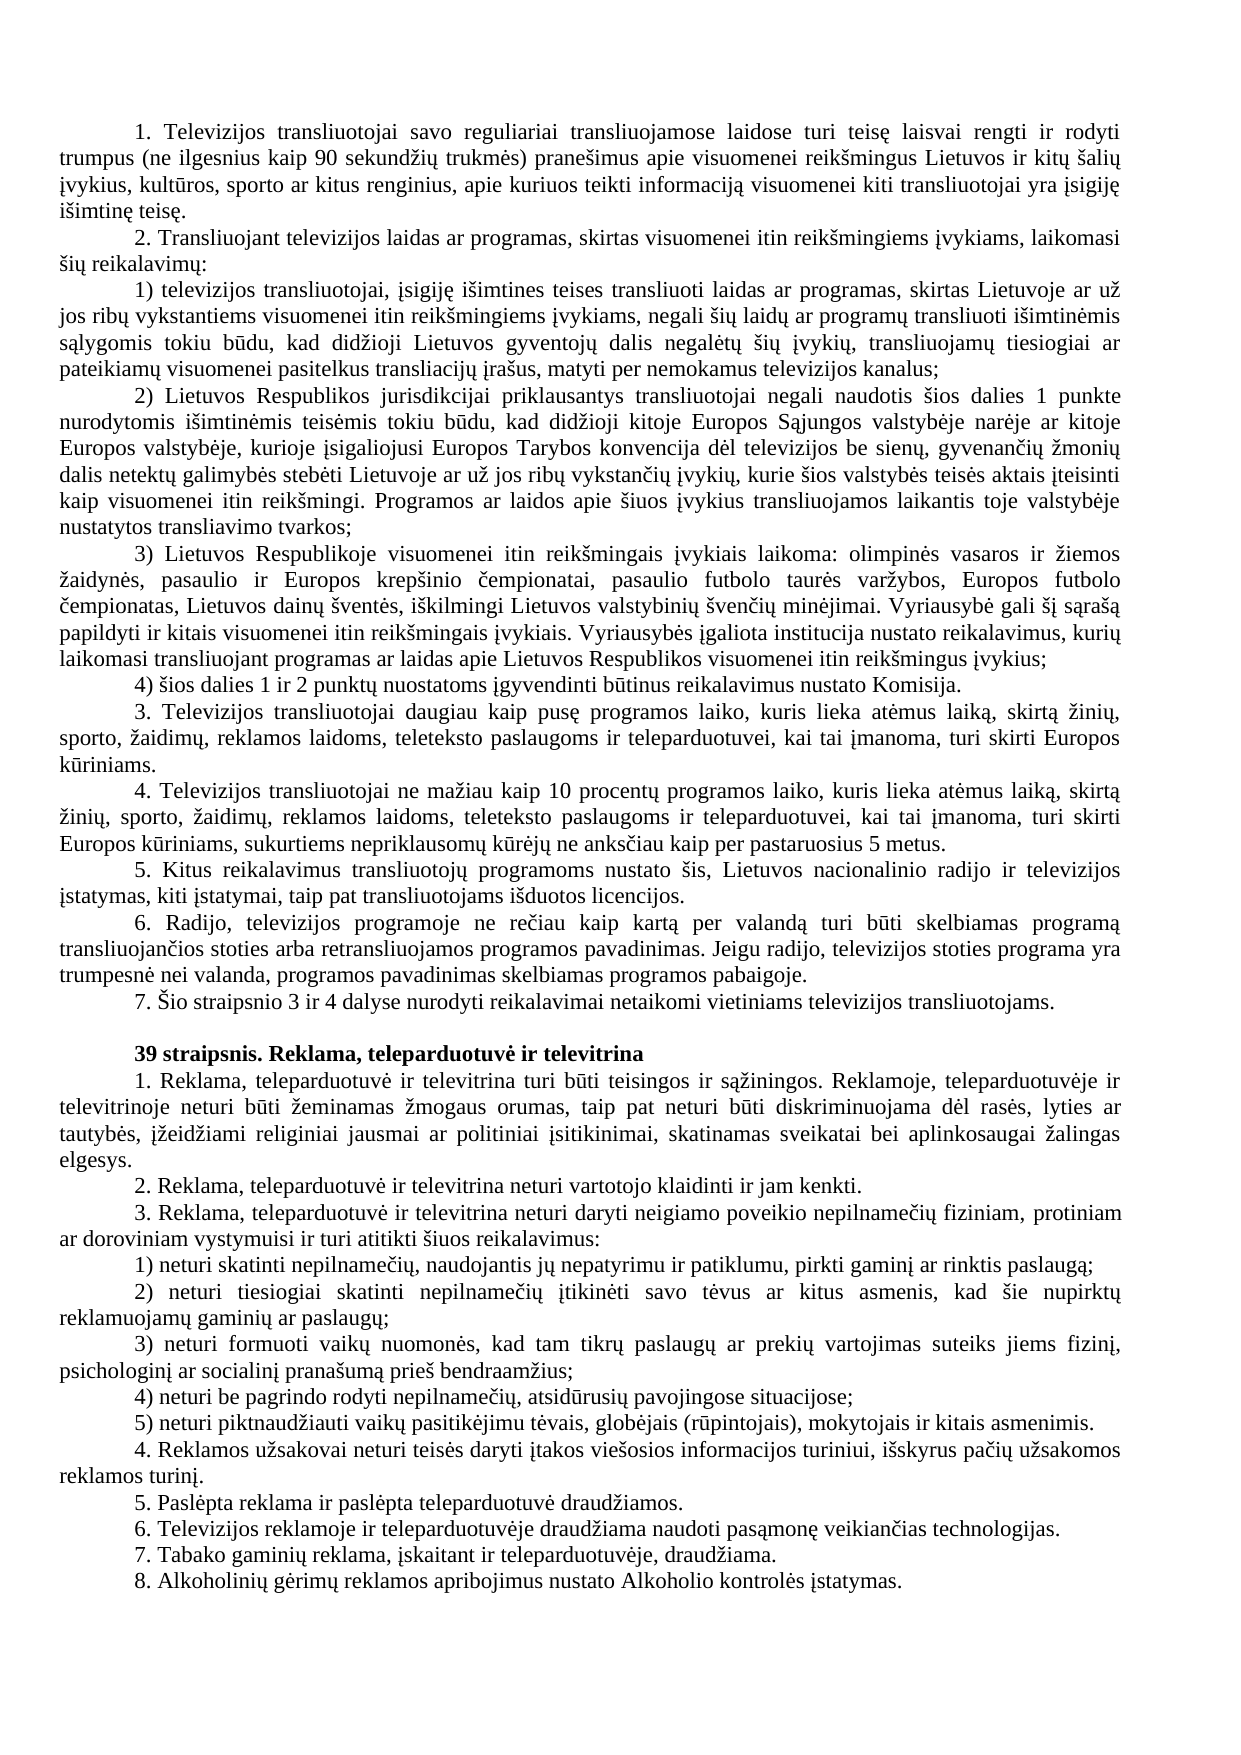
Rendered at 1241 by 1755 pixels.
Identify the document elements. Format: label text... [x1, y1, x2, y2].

text 5) neturi piktnaudžiauti vaikų pasitikėjimu tėvais, globėjais (rūpintojais), mokytojais ir kitais asmenimis. [59, 1409, 1122, 1436]
text 7. Šio straipsnio 3 ir 4 dalyse nurodyti reikalavimai netaikomi vietiniams televizijos transliuotojams. [59, 988, 1122, 1014]
text 3. Reklama, teleparduotuvė ir televitrina neturi daryti neigiamo poveikio nepilnamečių fiziniam, protiniam ar doroviniam vystymuisi ir turi atitikti šiuos reikalavimus: [59, 1199, 1122, 1251]
text 7. Tabako gaminių reklama, įskaitant ir teleparduotuvėje, draudžiama. [59, 1541, 1122, 1568]
text 39 straipsnis. Reklama, teleparduotuvė ir televitrina [59, 1041, 1122, 1067]
text 2) neturi tiesiogiai skatinti nepilnamečių įtikinėti savo tėvus ar kitus asmenis, kad šie nupirktų reklamuojamų gaminių ar paslaugų; [59, 1278, 1122, 1330]
text 5. Kitus reikalavimus transliuotojų programoms nustato šis, Lietuvos nacionalinio radijo ir televizijos įstatymas, kiti įstatymai, taip pat transliuotojams išduotos licencijos. [59, 856, 1122, 909]
text 2. Reklama, teleparduotuvė ir televitrina neturi vartotojo klaidinti ir jam kenkti. [59, 1172, 1122, 1199]
text 4. Reklamos užsakovai neturi teisės daryti įtakos viešosios informacijos turiniui, išskyrus pačių užsakomos reklamos turinį. [59, 1436, 1122, 1488]
text 2) Lietuvos Respublikos jurisdikcijai priklausantys transliuotojai negali naudotis šios dalies 1 punkte nurodytomis išimtinėmis teisėmis tokiu būdu, kad didžioji kitoje Europos Sąjungos valstybėje narėje ar kitoje Europos valstybėje, kurioje įsigaliojusi Europos Tarybos konvencija dėl televizijos be sienų, gyvenančių žmonių dalis netektų galimybės stebėti Lietuvoje ar už jos ribų vykstančių įvykių, kurie šios valstybės teisės aktais įteisinti kaip visuomenei itin reikšmingi. Programos ar laidos apie šiuos įvykius transliuojamos laikantis toje valstybėje nustatytos transliavimo tvarkos; [59, 382, 1122, 540]
text 4) neturi be pagrindo rodyti nepilnamečių, atsidūrusių pavojingose situacijose; [59, 1383, 1122, 1409]
text 5. Paslėpta reklama ir paslėpta teleparduotuvė draudžiamos. [59, 1488, 1122, 1515]
text 1. Reklama, teleparduotuvė ir televitrina turi būti teisingos ir sąžiningos. Reklamoje, teleparduotuvėje ir televitrinoje neturi būti žeminamas žmogaus orumas, taip pat neturi būti diskriminuojama dėl rasės, lyties ar tautybės, įžeidžiami religiniai jausmai ar politiniai įsitikinimai, skatinamas sveikatai bei aplinkosaugai žalingas elgesys. [59, 1067, 1122, 1172]
text 1) neturi skatinti nepilnamečių, naudojantis jų nepatyrimu ir patiklumu, pirkti gaminį ar rinktis paslaugą; [59, 1251, 1122, 1278]
text 6. Radijo, televizijos programoje ne rečiau kaip kartą per valandą turi būti skelbiamas programą transliuojančios stoties arba retransliuojamos programos pavadinimas. Jeigu radijo, televizijos stoties programa yra trumpesnė nei valanda, programos pavadinimas skelbiamas programos pabaigoje. [59, 909, 1122, 988]
text 2. Transliuojant televizijos laidas ar programas, skirtas visuomenei itin reikšmingiems įvykiams, laikomasi šių reikalavimų: [59, 223, 1122, 276]
text 1) televizijos transliuotojai, įsigiję išimtines teises transliuoti laidas ar programas, skirtas Lietuvoje ar už jos ribų vykstantiems visuomenei itin reikšmingiems įvykiams, negali šių laidų ar programų transliuoti išimtinėmis sąlygomis tokiu būdu, kad didžioji Lietuvos gyventojų dalis negalėtų šių įvykių, transliuojamų tiesiogiai ar pateikiamų visuomenei pasitelkus transliacijų įrašus, matyti per nemokamus televizijos kanalus; [59, 276, 1122, 382]
text 3) neturi formuoti vaikų nuomonės, kad tam tikrų paslaugų ar prekių vartojimas suteiks jiems fizinį, psichologinį ar socialinį pranašumą prieš bendraamžius; [59, 1330, 1122, 1383]
text 8. Alkoholinių gėrimų reklamos apribojimus nustato Alkoholio kontrolės įstatymas. [59, 1568, 1122, 1594]
text 4) šios dalies 1 ir 2 punktų nuostatoms įgyvendinti būtinus reikalavimus nustato Komisija. [59, 672, 1122, 698]
text 6. Televizijos reklamoje ir teleparduotuvėje draudžiama naudoti pasąmonę veikiančias technologijas. [59, 1515, 1122, 1541]
text 3. Televizijos transliuotojai daugiau kaip pusę programos laiko, kuris lieka atėmus laiką, skirtą žinių, sporto, žaidimų, reklamos laidoms, teleteksto paslaugoms ir teleparduotuvei, kai tai įmanoma, turi skirti Europos kūriniams. [59, 698, 1122, 777]
text 3) Lietuvos Respublikoje visuomenei itin reikšmingais įvykiais laikoma: olimpinės vasaros ir žiemos žaidynės, pasaulio ir Europos krepšinio čempionatai, pasaulio futbolo taurės varžybos, Europos futbolo čempionatas, Lietuvos dainų šventės, iškilmingi Lietuvos valstybinių švenčių minėjimai. Vyriausybė gali šį sąrašą papildyti ir kitais visuomenei itin reikšmingais įvykiais. Vyriausybės įgaliota institucija nustato reikalavimus, kurių laikomasi transliuojant programas ar laidas apie Lietuvos Respublikos visuomenei itin reikšmingus įvykius; [59, 540, 1122, 672]
text 1. Televizijos transliuotojai savo reguliariai transliuojamose laidose turi teisę laisvai rengti ir rodyti trumpus (ne ilgesnius kaip 90 sekundžių trukmės) pranešimus apie visuomenei reikšmingus Lietuvos ir kitų šalių įvykius, kultūros, sporto ar kitus renginius, apie kuriuos teikti informaciją visuomenei kiti transliuotojai yra įsigiję išimtinę teisę. [59, 118, 1122, 223]
text 4. Televizijos transliuotojai ne mažiau kaip 10 procentų programos laiko, kuris lieka atėmus laiką, skirtą žinių, sporto, žaidimų, reklamos laidoms, teleteksto paslaugoms ir teleparduotuvei, kai tai įmanoma, turi skirti Europos kūriniams, sukurtiems nepriklausomų kūrėjų ne anksčiau kaip per pastaruosius 5 metus. [59, 777, 1122, 856]
